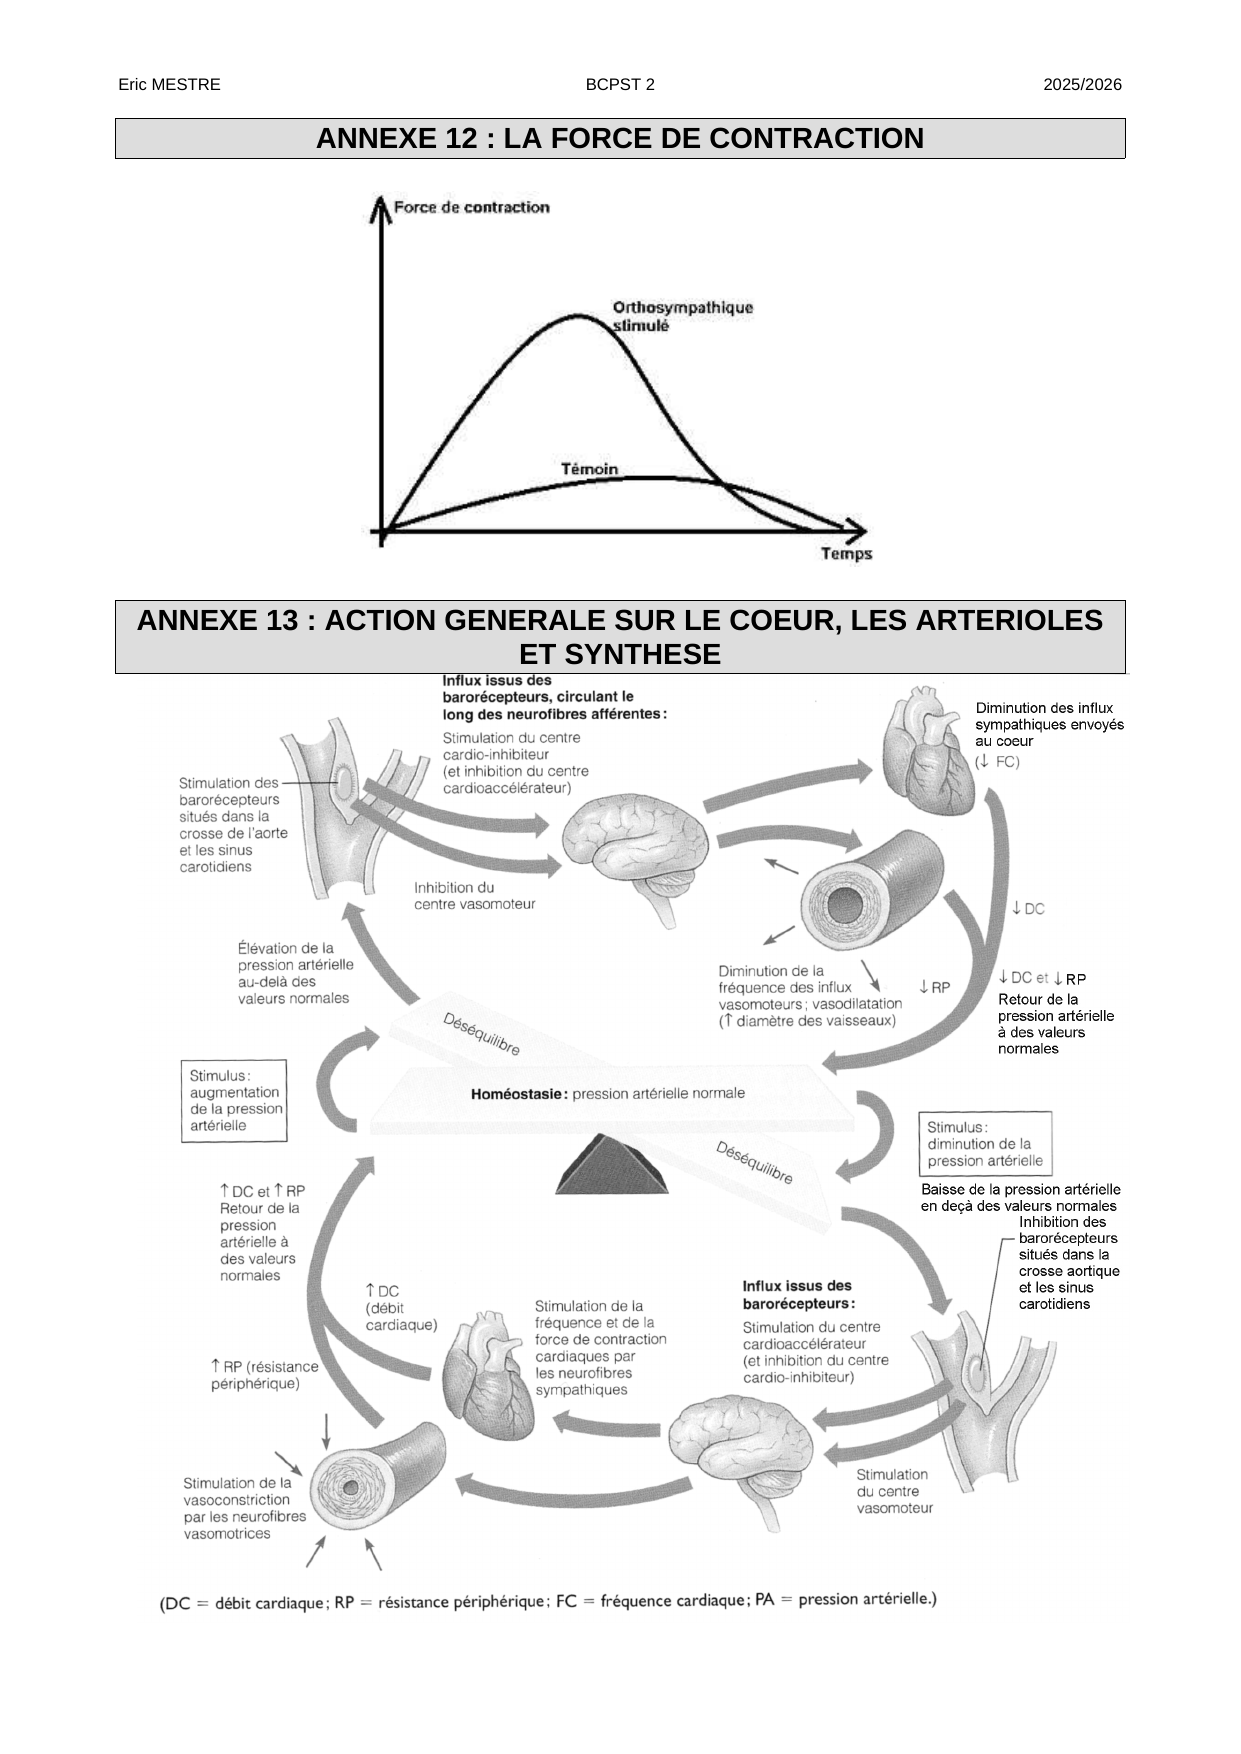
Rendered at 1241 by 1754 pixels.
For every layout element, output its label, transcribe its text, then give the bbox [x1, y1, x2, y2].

picture [137, 673, 1130, 1623]
text ANNEXE 13 : ACTION GENERALE SUR LE COEUR, LES ARTERIOLES ET SYNTHESE [116, 601, 1125, 673]
text ANNEXE 12 : LA FORCE DE CONTRACTION [116, 119, 1125, 158]
picture [361, 191, 880, 567]
